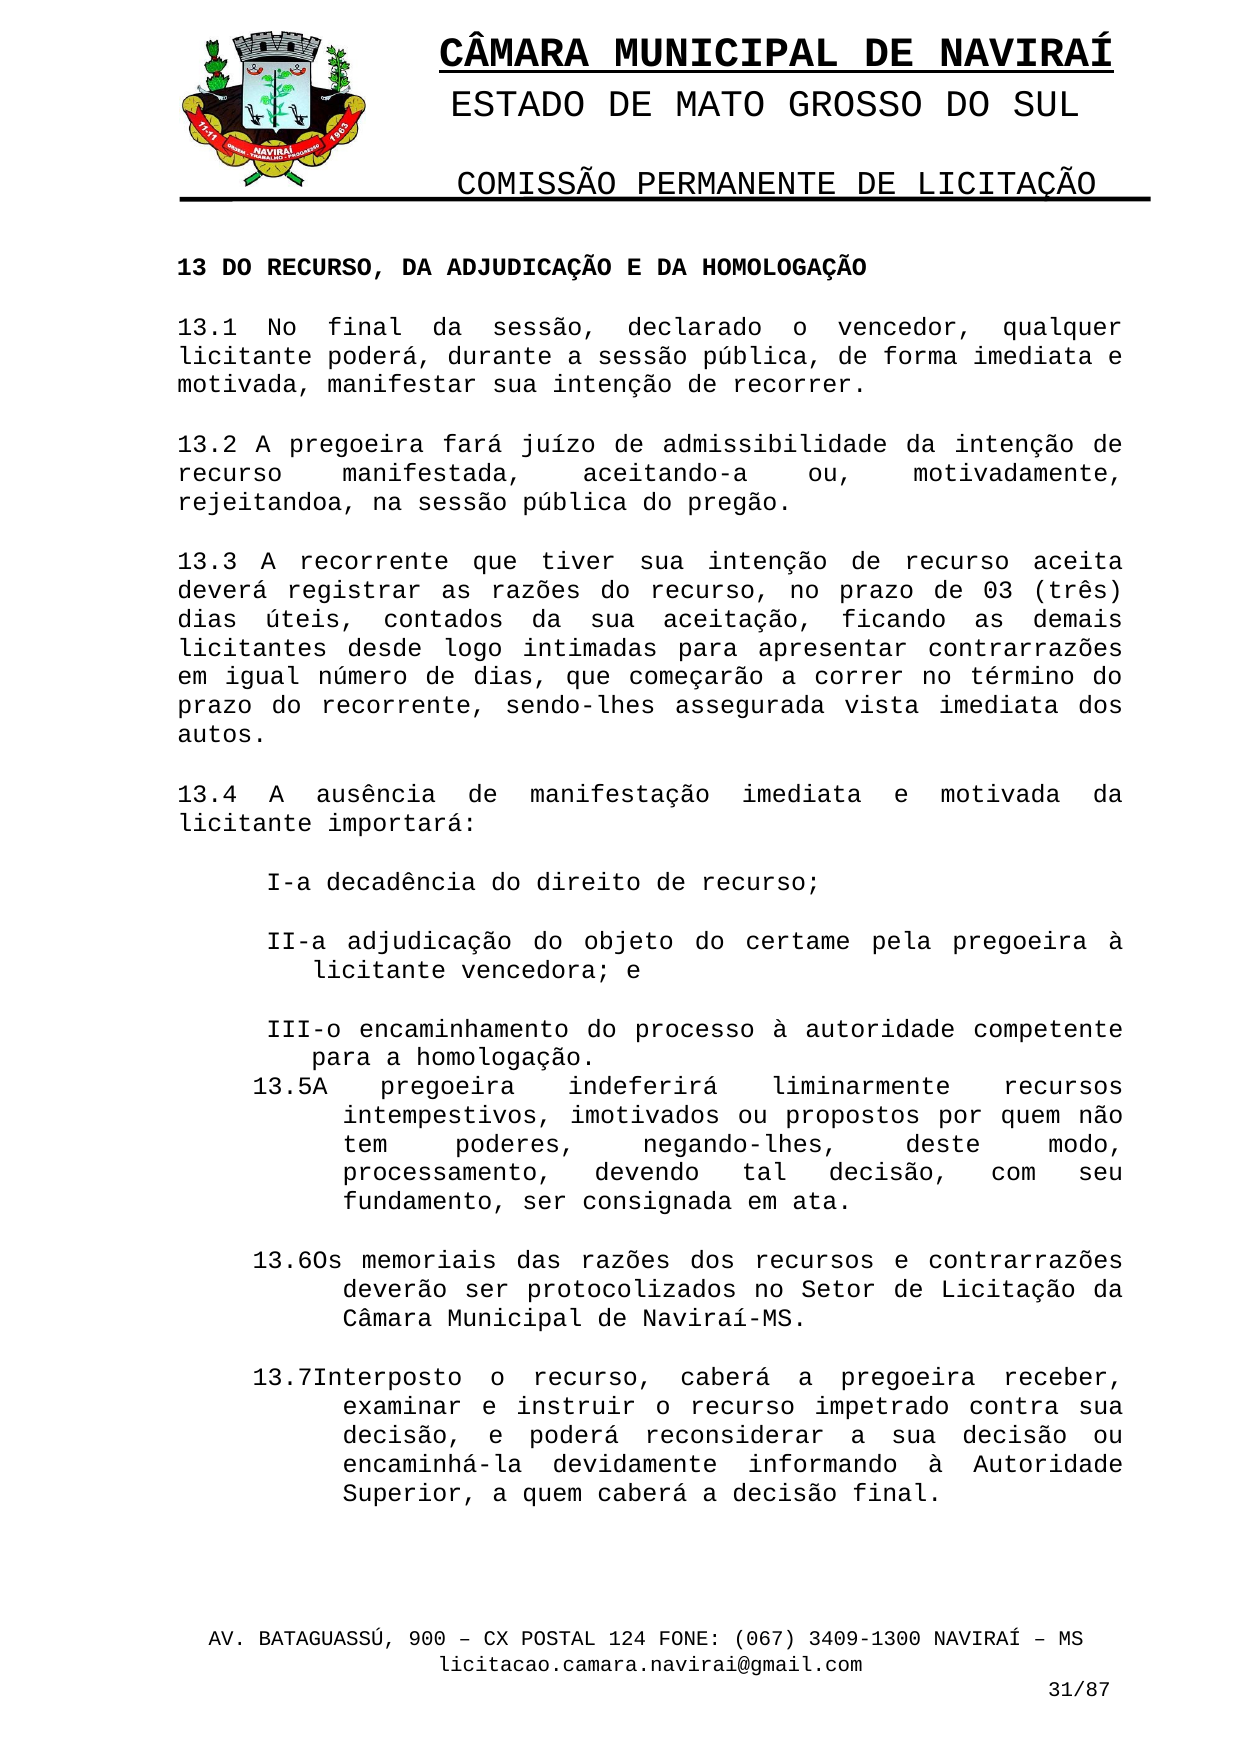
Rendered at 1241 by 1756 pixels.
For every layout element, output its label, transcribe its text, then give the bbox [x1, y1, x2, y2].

list a adjudicação do objeto do certame pela pregoeira à licitante vencedora; e [132, 928, 1123, 986]
text 13.4 A ausência de manifestação imediata e motivada da licitante importará: [177, 781, 1123, 838]
list o encaminhamento do processo à autoridade competente para a homologação. [132, 1016, 1123, 1073]
text 13.3 A recorrente que tiver sua intenção de recurso aceita deverá registrar as razões do recurso, no prazo de 03 (três) dias úteis, contados da sua aceitação, ficando as demais licitantes desde logo intimadas para apresentar contrarrazões em igual número de dias, que começarão a correr no término do prazo do recorrente, sendo-lhes assegurada vista imediata dos autos. [177, 548, 1123, 750]
subtitle 13 DO RECURSO, DA ADJUDICAÇÃO E DA HOMOLOGAÇÃO [177, 255, 1241, 283]
text 13.1 No final da sessão, declarado o vencedor, qualquer licitante poderá, durante a sessão pública, de forma imediata e motivada, manifestar sua intenção de recorrer. [177, 314, 1123, 400]
list A pregoeira indeferirá liminarmente recursos intempestivos, imotivados ou propostos por quem não tem poderes, negando-lhes, deste modo, processamento, devendo tal decisão, com seu fundamento, ser consignada em ata. [87, 1073, 1123, 1217]
list a decadência do direito de recurso; [132, 869, 1123, 898]
list Interposto o recurso, caberá a pregoeira receber, examinar e instruir o recurso impetrado contra sua decisão, e poderá reconsiderar a sua decisão ou encaminhá-la devidamente informando à Autoridade Superior, a quem caberá a decisão final. [87, 1365, 1123, 1509]
text 13.2 A pregoeira fará juízo de admissibilidade da intenção de recurso manifestada, aceitando-a ou, motivadamente, rejeitandoa, na sessão pública do pregão. [177, 432, 1123, 518]
list Os memoriais das razões dos recursos e contrarrazões deverão ser protocolizados no Setor de Licitação da Câmara Municipal de Naviraí-MS. [87, 1248, 1123, 1334]
